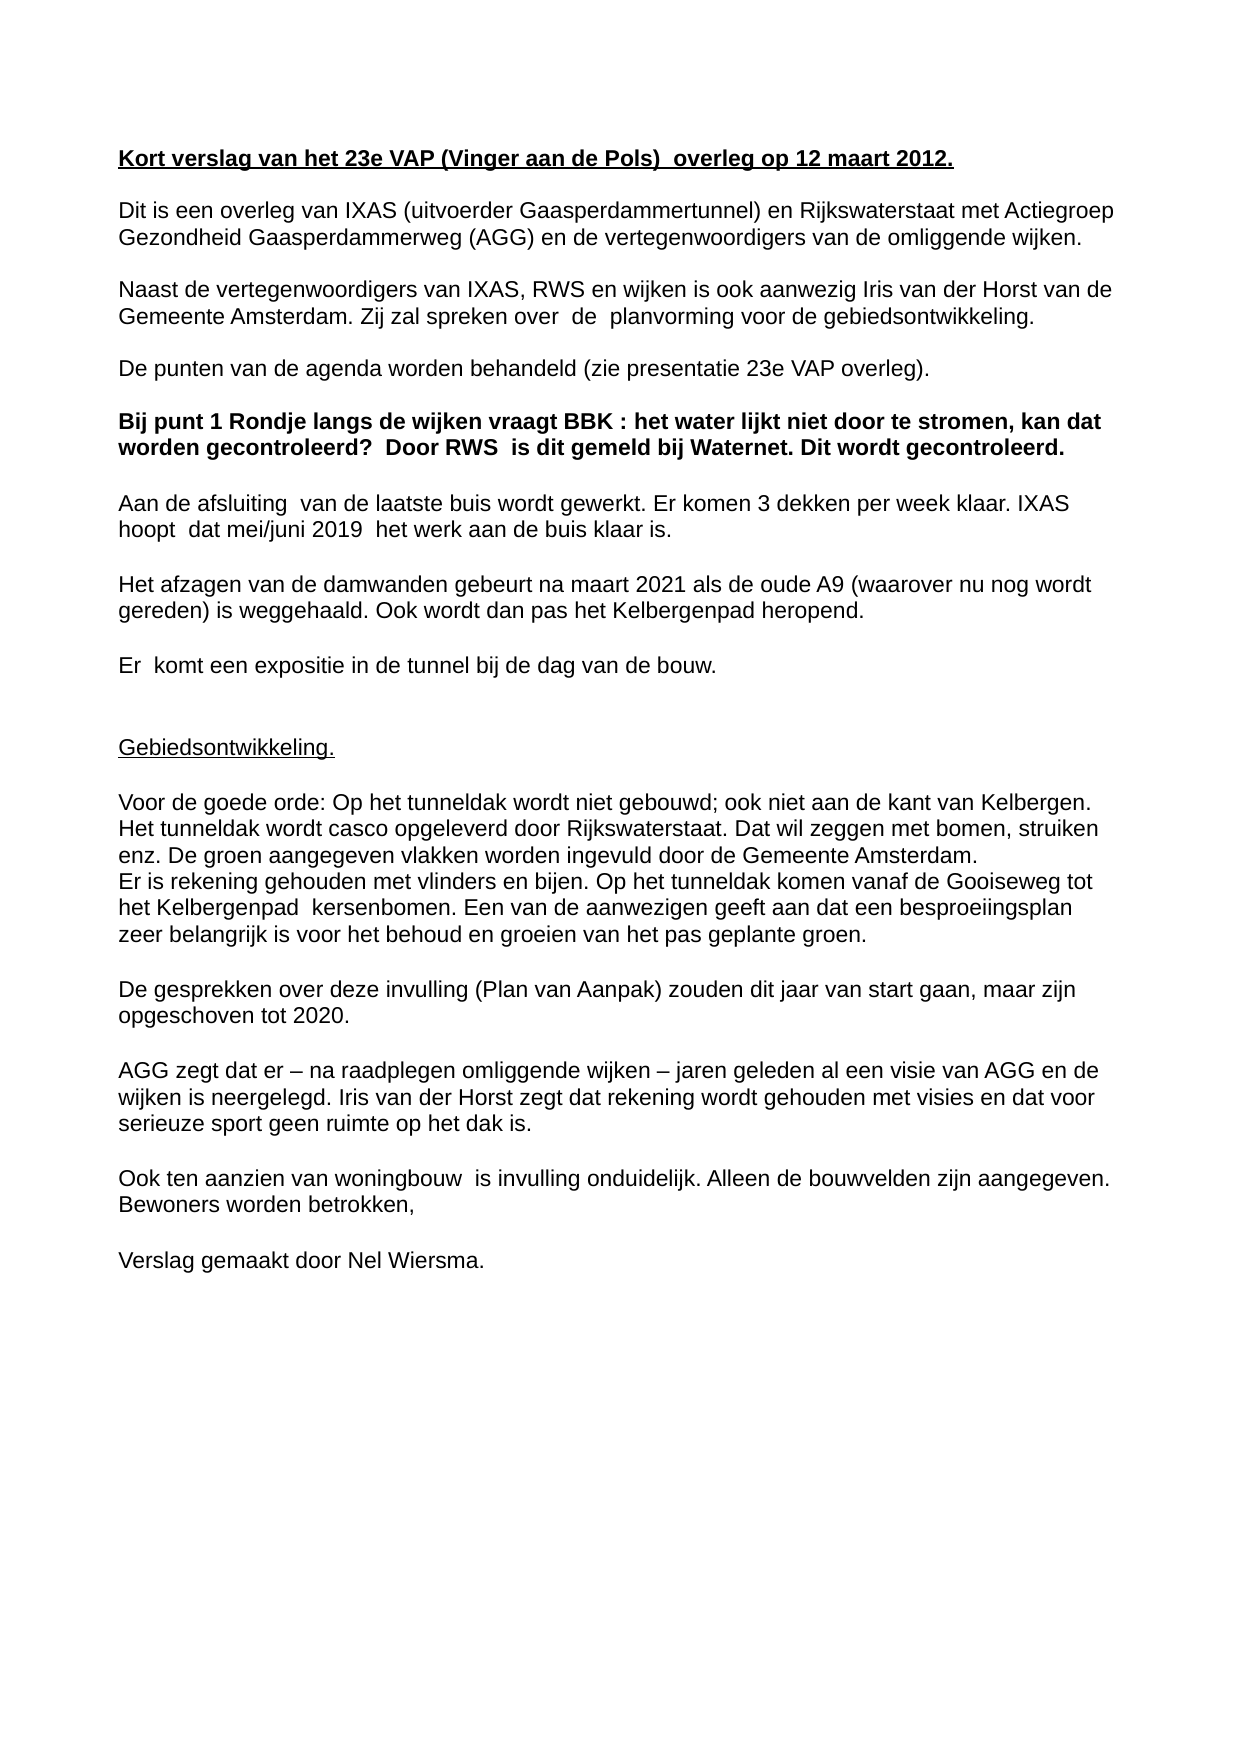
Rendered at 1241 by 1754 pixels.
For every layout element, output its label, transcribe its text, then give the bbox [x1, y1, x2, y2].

text Kort verslag van het 23e VAP (Vinger aan de Pols) overleg op 12 maart 2012. [118, 144, 1122, 171]
text Gebiedsontwikkeling. [118, 734, 1122, 760]
text Ook ten aanzien van woningbouw is invulling onduidelijk. Alleen de bouwvelden zijn aangegeven. [118, 1165, 1122, 1191]
text AGG zegt dat er – na raadplegen omliggende wijken – jaren geleden al een visie van AGG en de wijken is neergelegd. Iris van der Horst zegt dat rekening wordt gehouden met visies en dat voor serieuze sport geen ruimte op het dak is. [118, 1057, 1122, 1136]
text Bewoners worden betrokken, [118, 1191, 1122, 1218]
text Verslag gemaakt door Nel Wiersma. [118, 1247, 1122, 1273]
text Er komt een expositie in de tunnel bij de dag van de bouw. [118, 652, 1122, 679]
text Aan de afsluiting van de laatste buis wordt gewerkt. Er komen 3 dekken per week klaar. IXAS hoopt dat mei/juni 2019 het werk aan de buis klaar is. [118, 489, 1122, 542]
text Voor de goede orde: Op het tunneldak wordt niet gebouwd; ook niet aan de kant van Kelbergen. Het tunneldak wordt casco opgeleverd door Rijkswaterstaat. Dat wil zeggen met bomen, struiken enz. De groen aangegeven vlakken worden ingevuld door de Gemeente Amsterdam. [118, 789, 1122, 868]
text De gesprekken over deze invulling (Plan van Aanpak) zouden dit jaar van start gaan, maar zijn opgeschoven tot 2020. [118, 976, 1122, 1028]
text Het afzagen van de damwanden gebeurt na maart 2021 als de oude A9 (waarover nu nog wordt gereden) is weggehaald. Ook wordt dan pas het Kelbergenpad heropend. [118, 571, 1122, 624]
text Dit is een overleg van IXAS (uitvoerder Gaasperdammertunnel) en Rijkswaterstaat met Actiegroep Gezondheid Gaasperdammerweg (AGG) en de vertegenwoordigers van de omliggende wijken. [118, 197, 1122, 250]
text Naast de vertegenwoordigers van IXAS, RWS en wijken is ook aanwezig Iris van der Horst van de Gemeente Amsterdam. Zij zal spreken over de planvorming voor de gebiedsontwikkeling. [118, 276, 1122, 329]
text Er is rekening gehouden met vlinders en bijen. Op het tunneldak komen vanaf de Gooiseweg tot het Kelbergenpad kersenbomen. Een van de aanwezigen geeft aan dat een besproeiingsplan zeer belangrijk is voor het behoud en groeien van het pas geplante groen. [118, 868, 1122, 947]
text De punten van de agenda worden behandeld (zie presentatie 23e VAP overleg). [118, 355, 1122, 382]
text Bij punt 1 Rondje langs de wijken vraagt BBK : het water lijkt niet door te stromen, kan dat worden gecontroleerd? Door RWS is dit gemeld bij Waternet. Dit wordt gecontroleerd. [118, 408, 1122, 461]
